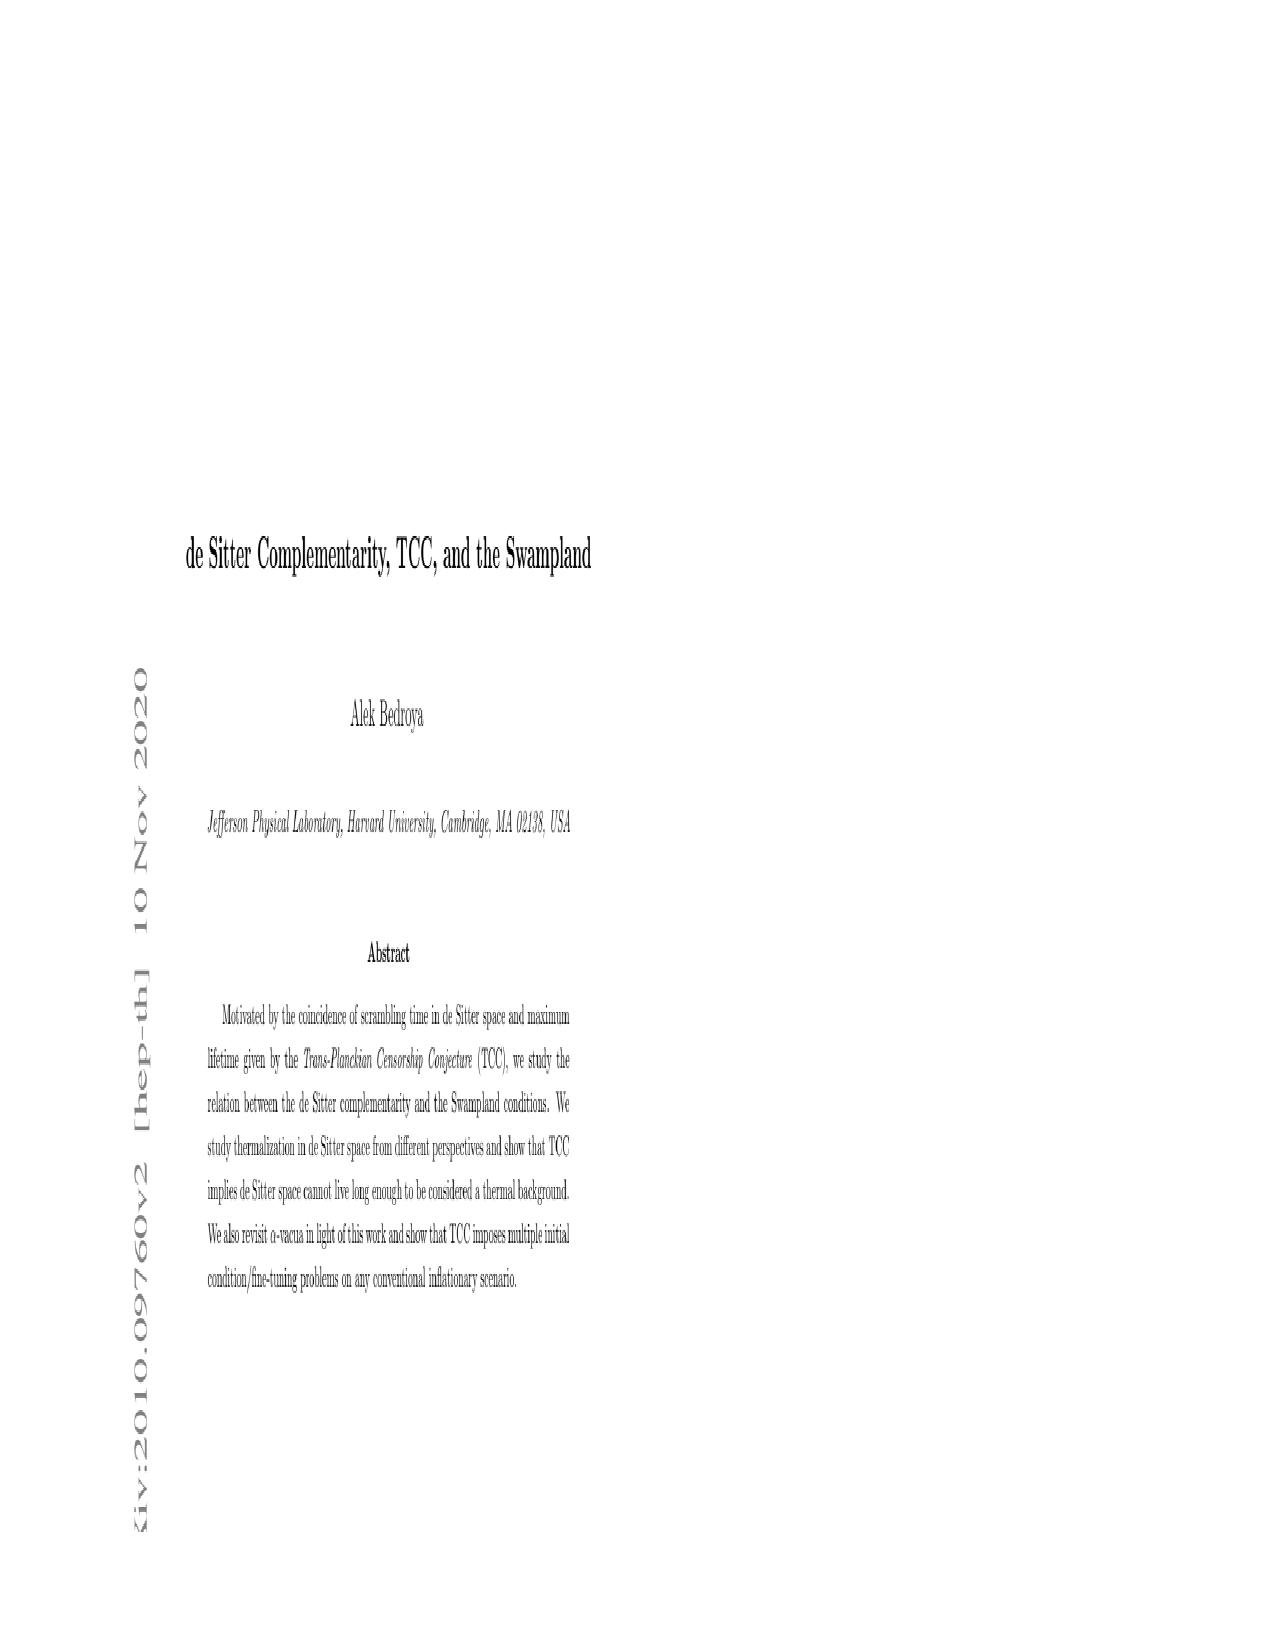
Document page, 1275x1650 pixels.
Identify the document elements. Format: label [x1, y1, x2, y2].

picture [118, 118, 659, 1532]
